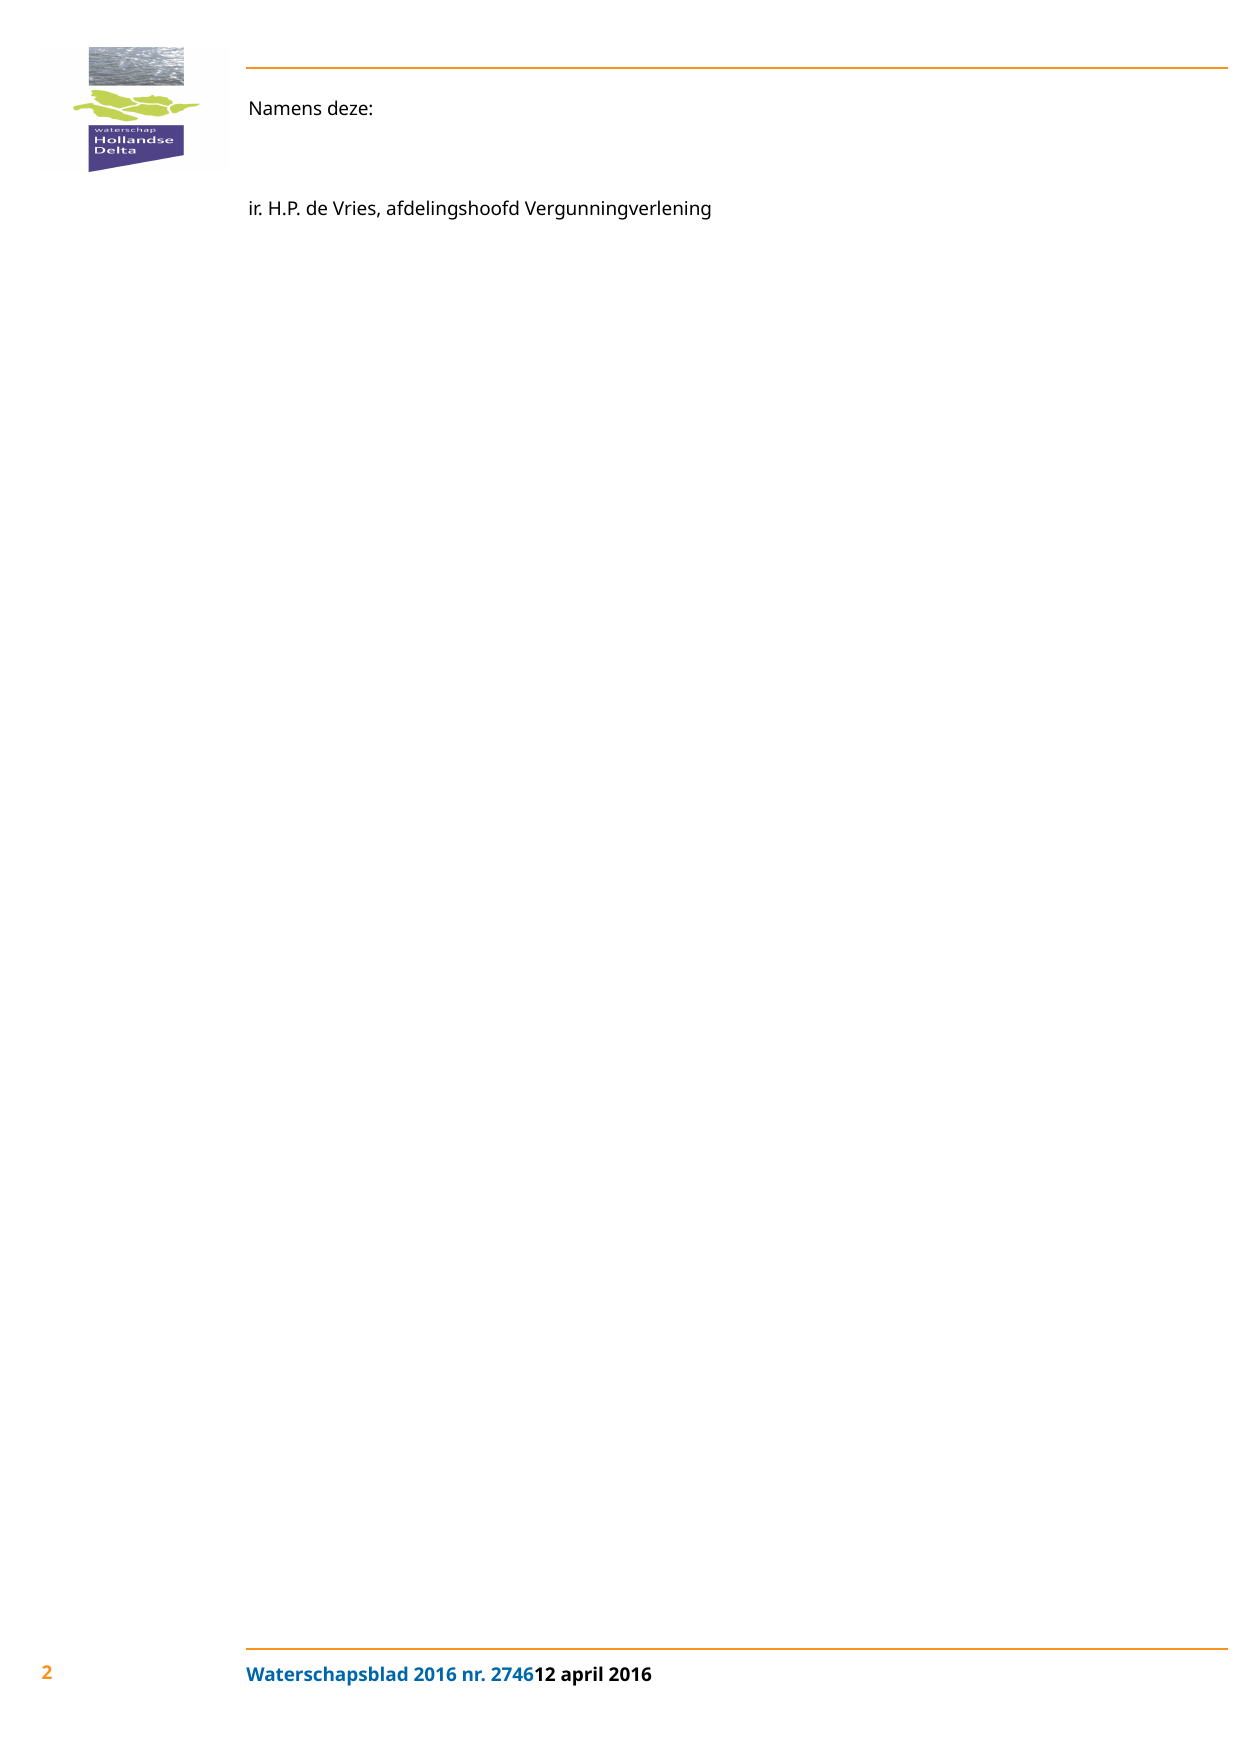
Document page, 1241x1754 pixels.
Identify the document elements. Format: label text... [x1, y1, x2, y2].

picture [41, 47, 231, 172]
text ir. H.P. de Vries, afdelingshoofd Vergunningverlening [248, 196, 1152, 221]
text Namens deze: [248, 95, 1152, 121]
